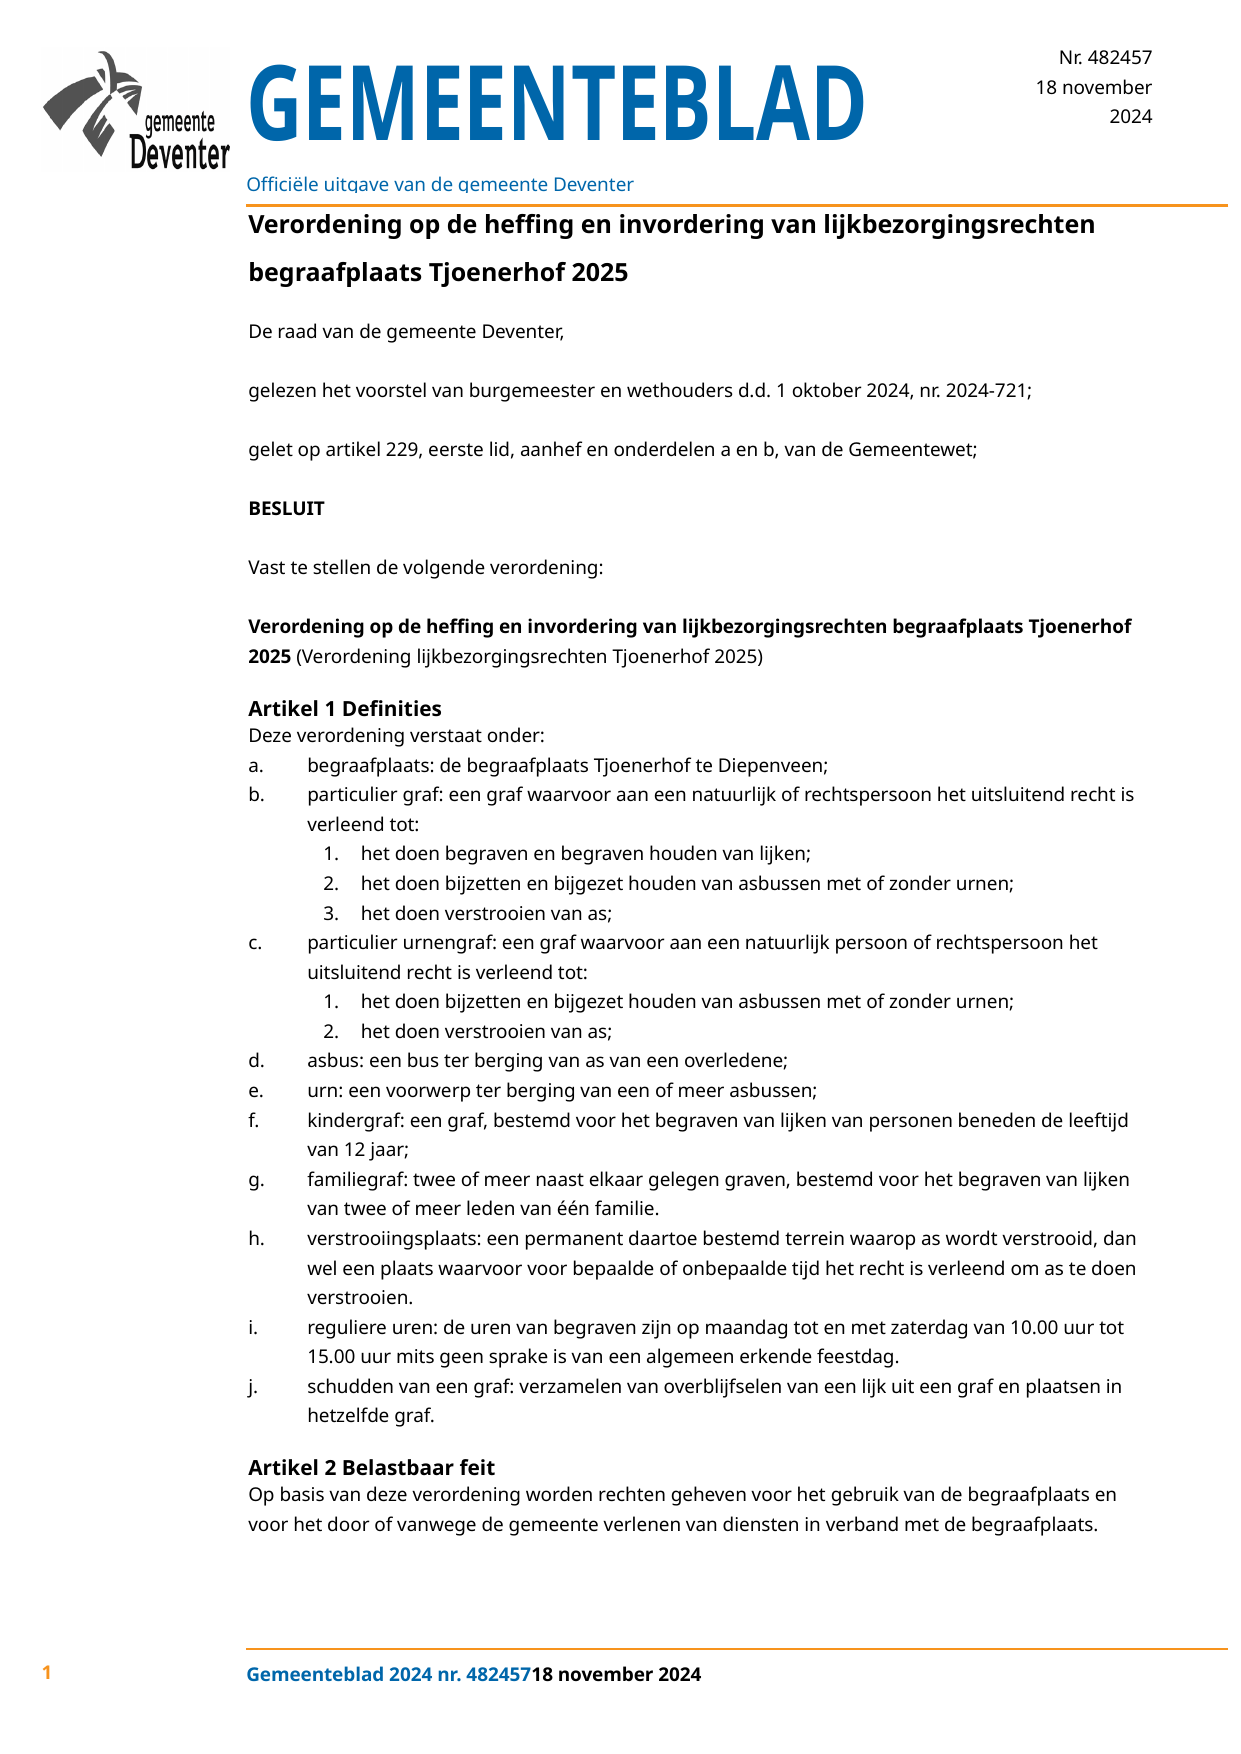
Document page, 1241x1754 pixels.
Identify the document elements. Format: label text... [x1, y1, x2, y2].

text Op basis van deze verordening worden rechten geheven voor het gebruik van de begraafplaats en voor het door of vanwege de gemeente verlenen van diensten in verband met de begraafplaats. [248, 1481, 1152, 1537]
list particulier graf: een graf waarvoor aan een natuurlijk of rechtspersoon het uitsluitend recht is verleend tot: [248, 781, 1152, 837]
text Verordening op de heffing en invordering van lijkbezorgingsrechten begraafplaats Tjoenerhof 2025 [248, 207, 1152, 288]
list schudden van een graf: verzamelen van overblijfselen van een lijk uit een graf en plaatsen in hetzelfde graf. [248, 1373, 1152, 1428]
list het doen bijzetten en bijgezet houden van asbussen met of zonder urnen; [323, 988, 1152, 1014]
list reguliere uren: de uren van begraven zijn op maandag tot en met zaterdag van 10.00 uur tot 15.00 uur mits geen sprake is van een algemeen erkende feestdag. [248, 1314, 1152, 1369]
text Artikel 1 Definities [248, 694, 1152, 722]
text Verordening op de heffing en invordering van lijkbezorgingsrechten begraafplaats Tjoenerhof 2025 (Verordening lijkbezorgingsrechten Tjoenerhof 2025) [248, 614, 1152, 669]
text Vast te stellen de volgende verordening: [248, 554, 1152, 580]
list begraafplaats: de begraafplaats Tjoenerhof te Diepenveen; [248, 752, 1152, 777]
text BESLUIT [248, 495, 1152, 521]
picture [41, 47, 231, 172]
list het doen verstrooien van as; [323, 900, 1152, 925]
list familiegraf: twee of meer naast elkaar gelegen graven, bestemd voor het begraven van lijken van twee of meer leden van één familie. [248, 1166, 1152, 1221]
text gelet op artikel 229, eerste lid, aanhef en onderdelen a en b, van de Gemeentewet; [248, 436, 1152, 462]
text Deze verordening verstaat onder: [248, 722, 1152, 748]
list het doen bijzetten en bijgezet houden van asbussen met of zonder urnen; [323, 870, 1152, 896]
text De raad van de gemeente Deventer, [248, 318, 1152, 344]
list kindergraf: een graf, bestemd voor het begraven van lijken van personen beneden de leeftijd van 12 jaar; [248, 1107, 1152, 1162]
list asbus: een bus ter berging van as van een overledene; [248, 1048, 1152, 1073]
list particulier urnengraf: een graf waarvoor aan een natuurlijk persoon of rechtspersoon het uitsluitend recht is verleend tot: [248, 929, 1152, 984]
list urn: een voorwerp ter berging van een of meer asbussen; [248, 1077, 1152, 1103]
text gelezen het voorstel van burgemeester en wethouders d.d. 1 oktober 2024, nr. 2024-721; [248, 377, 1152, 403]
list verstrooiingsplaats: een permanent daartoe bestemd terrein waarop as wordt verstrooid, dan wel een plaats waarvoor voor bepaalde of onbepaalde tijd het recht is verleend om as te doen verstrooien. [248, 1225, 1152, 1310]
list het doen verstrooien van as; [323, 1018, 1152, 1044]
list het doen begraven en begraven houden van lijken; [323, 841, 1152, 866]
text Artikel 2 Belastbaar feit [248, 1453, 1152, 1481]
